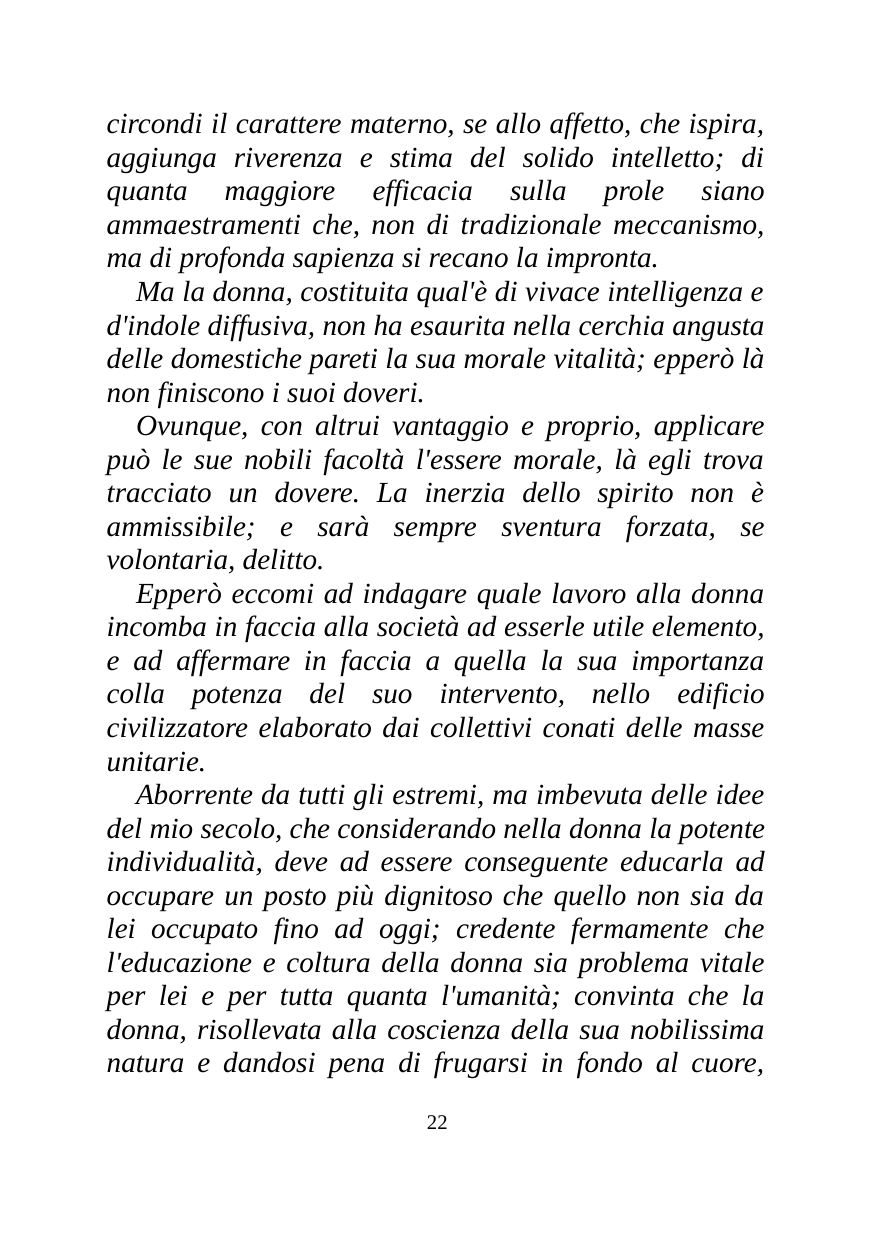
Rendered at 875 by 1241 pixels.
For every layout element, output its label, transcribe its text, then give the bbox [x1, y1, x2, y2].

text Epperò eccomi ad indagare quale lavoro alla donna incomba in faccia alla società ad esserle utile elemento, e ad affermare in faccia a quella la sua importanza colla potenza del suo intervento, nello edificio civilizzatore elaborato dai collettivi conati delle masse unitarie. [106, 576, 768, 777]
text Ma la donna, costituita qual'è di vivace intelligenza e d'indole diffusiva, non ha esaurita nella cerchia angusta delle domestiche pareti la sua morale vitalità; epperò là non finiscono i suoi doveri. [106, 274, 768, 408]
text circondi il carattere materno, se allo affetto, che ispira, aggiunga riverenza e stima del solido intelletto; di quanta maggiore efficacia sulla prole siano ammaestramenti che, non di tradizionale meccanismo, ma di profonda sapienza si recano la impronta. [106, 106, 768, 274]
text Ovunque, con altrui vantaggio e proprio, applicare può le sue nobili facoltà l'essere morale, là egli trova tracciato un dovere. La inerzia dello spirito non è ammissibile; e sarà sempre sventura forzata, se volontaria, delitto. [106, 408, 768, 576]
text Aborrente da tutti gli estremi, ma imbevuta delle idee del mio secolo, che considerando nella donna la potente individualità, deve ad essere conseguente educarla ad occupare un posto più dignitoso che quello non sia da lei occupato fino ad oggi; credente fermamente che l'educazione e coltura della donna sia problema vitale per lei e per tutta quanta l'umanità; convinta che la donna, risollevata alla coscienza della sua nobilissima natura e dandosi pena di frugarsi in fondo al cuore, [106, 777, 768, 1079]
